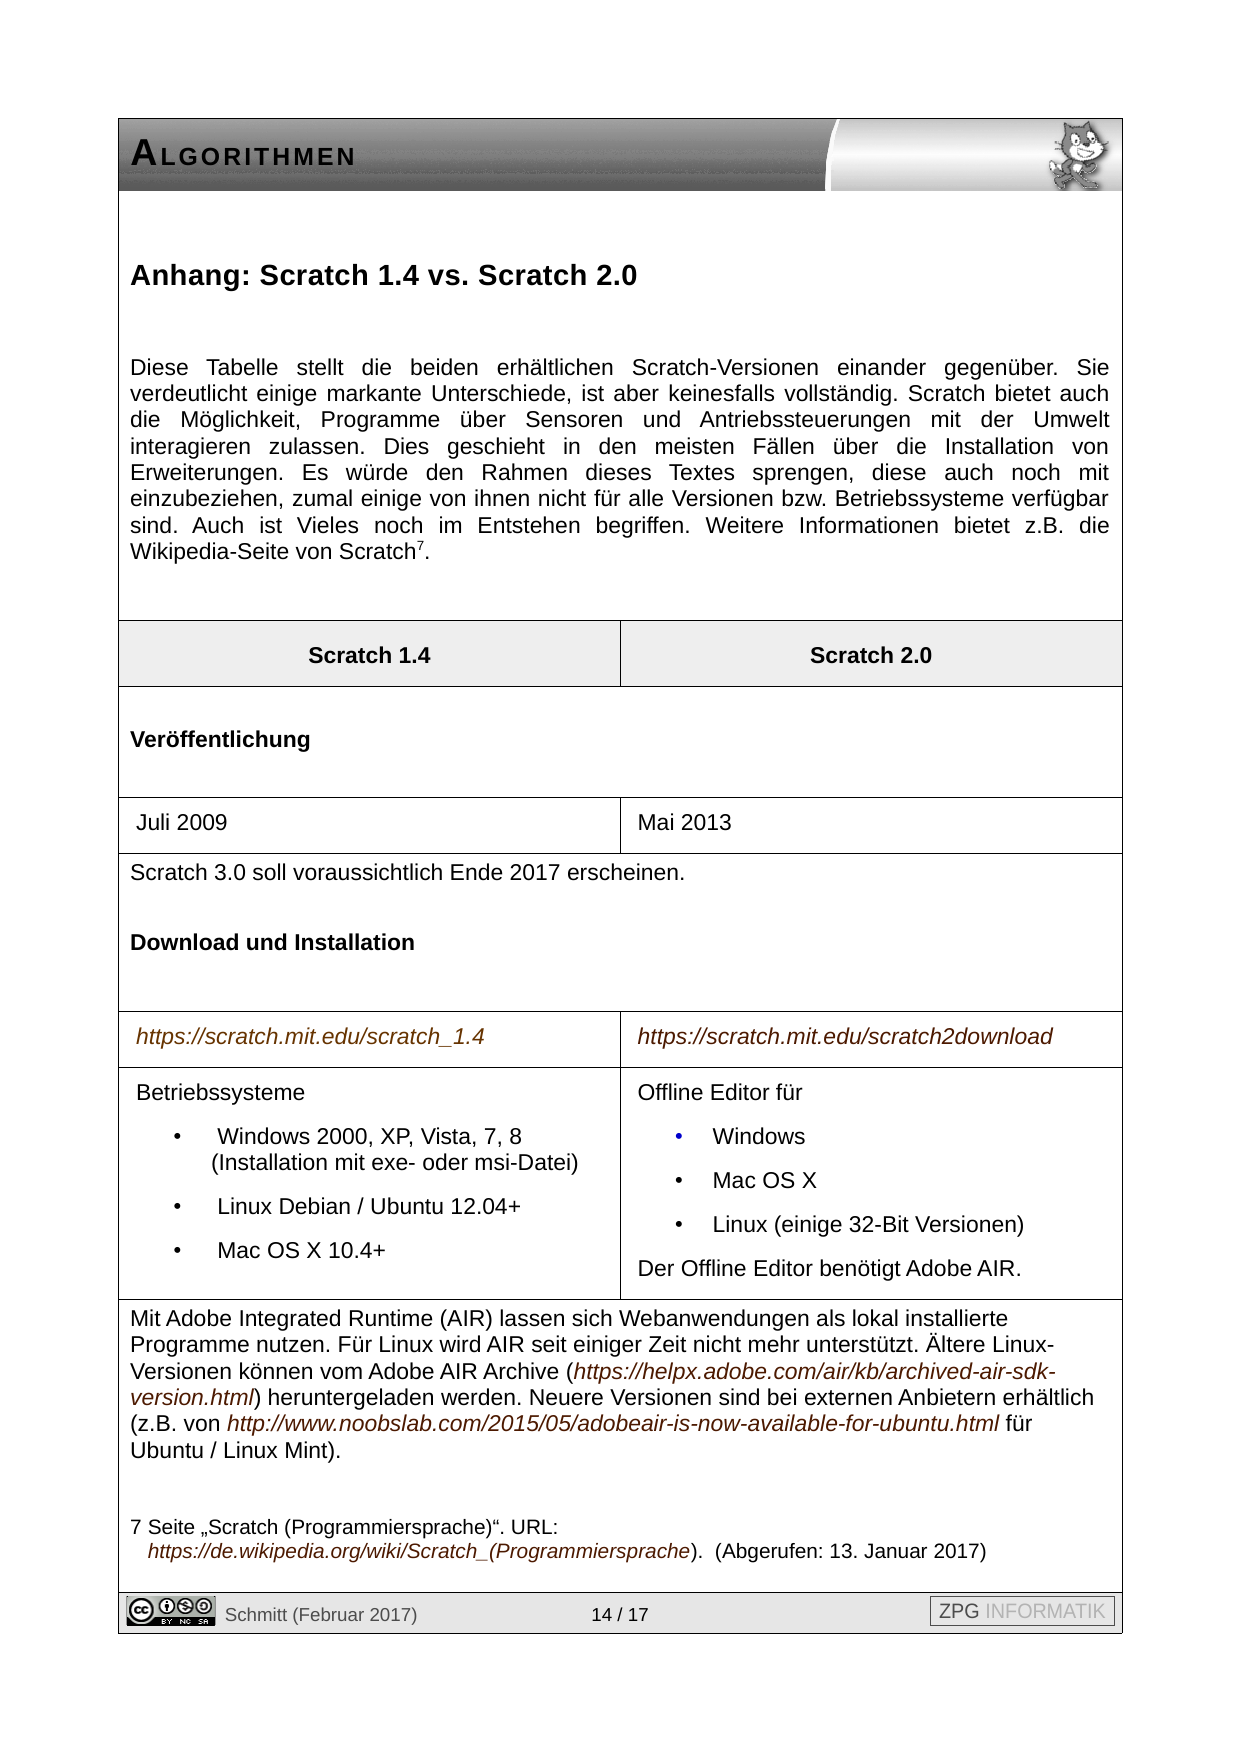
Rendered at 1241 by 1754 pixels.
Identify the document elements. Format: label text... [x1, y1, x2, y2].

picture [126, 1596, 216, 1626]
table_header Scratch 1.4 [119, 621, 620, 686]
table_cell Betriebssysteme Windows 2000, XP, Vista, 7, 8 (Installation mit exe- oder msi-Datei) Linux Debian / Ubuntu 12.04+ Mac OS X 10.4+ [119, 1068, 620, 1299]
table_header Juli 2009 [119, 798, 620, 853]
table_header Scratch 2.0 [621, 621, 1122, 686]
text Download und Installation [130, 903, 1110, 956]
text Mit Adobe Integrated Runtime (AIR) lassen sich Webanwendungen als lokal installierte Programme nutzen. Für Linux wird AIR seit einiger Zeit nicht mehr unterstützt. Ältere Linux-Versionen können vom Adobe AIR Archive (https://helpx.adobe.com/air/kb/archived-air-sdk-version.html) heruntergeladen werden. Neuere Versionen sind bei externen Anbietern erhältlich (z.B. von http://www.noobslab.com/2015/05/adobeair-is-now-available-for-ubuntu.html für Ubuntu / Linux Mint). [130, 1305, 1110, 1463]
table_header https://scratch.mit.edu/scratch_1.4 [119, 1012, 620, 1067]
table_cell Offline Editor für Windows Mac OS X Linux (einige 32-Bit Versionen) Der Offline Editor benötigt Adobe AIR. [621, 1068, 1122, 1299]
text Scratch 3.0 soll voraussichtlich Ende 2017 erscheinen. [130, 859, 1110, 885]
text Anhang: Scratch 1.4 vs. Scratch 2.0 [130, 258, 1110, 292]
picture [119, 119, 1122, 191]
table_header Mai 2013 [621, 798, 1122, 853]
text Veröffentlichung [130, 692, 1110, 785]
table_header https://scratch.mit.edu/scratch2download [621, 1012, 1122, 1067]
text Diese Tabelle stellt die beiden erhältlichen Scratch-Versionen einander gegenüber. Sie verdeutlicht einige markante Unterschiede, ist aber keinesfalls vollständig. Scratch bietet auch die Möglichkeit, Programme über Sensoren und Antriebssteuerungen mit der Umwelt interagieren zulassen. Dies geschieht in den meisten Fällen über die Installation von Erweiterungen. Es würde den Rahmen dieses Textes sprengen, diese auch noch mit einzubeziehen, zumal einige von ihnen nicht für alle Versionen bzw. Betriebssysteme verfügbar sind. Auch ist Vieles noch im Entstehen begriffen. Weitere Informationen bietet z.B. die Wikipedia-Seite von Scratch. [130, 354, 1110, 564]
text Seite „Scratch (Programmiersprache)“. URL: https://de.wikipedia.org/wiki/Scratch_(Programmiersprache). (Abgerufen: 13. Januar 2017) [130, 1514, 1110, 1562]
